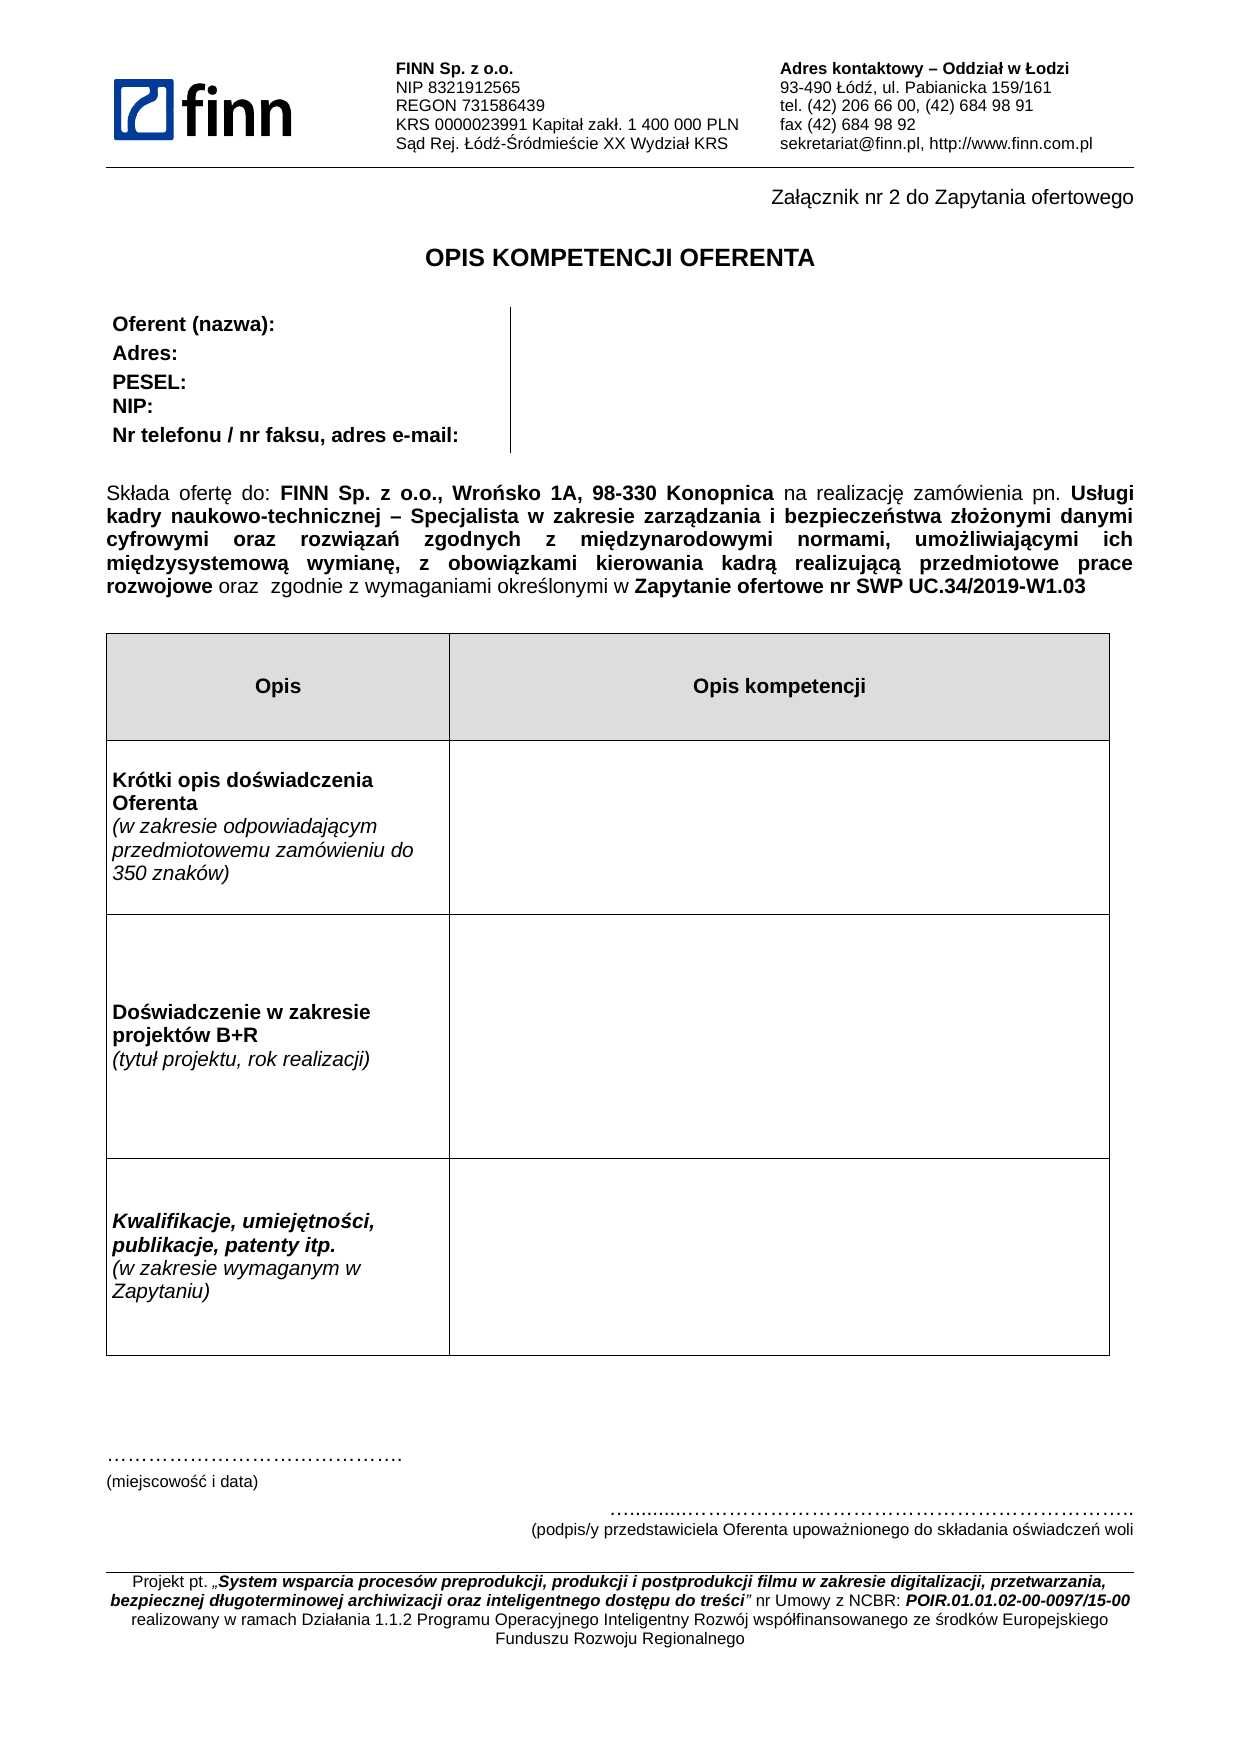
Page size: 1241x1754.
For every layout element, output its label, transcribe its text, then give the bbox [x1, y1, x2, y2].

picture [106, 63, 303, 149]
table_cell Doświadczenie w zakresie projektów B+R (tytuł projektu, rok realizacji) [107, 915, 449, 1158]
table_header Oferent (nazwa): Adres: PESEL: NIP: Nr telefonu / nr faksu, adres e-mail: [106, 307, 510, 452]
table_header [511, 307, 1134, 452]
table_cell [450, 1159, 1109, 1355]
text OPIS KOMPETENCJI OFERENTA [106, 244, 1134, 272]
table_header Opis [107, 634, 449, 740]
text (miejscowość i data) [106, 1472, 1134, 1491]
table_cell Krótki opis doświadczenia Oferenta (w zakresie odpowiadającym przedmiotowemu zamówieniu do 350 znaków) [107, 741, 449, 914]
text Składa ofertę do: FINN Sp. z o.o., Wrońsko 1A, 98-330 Konopnica na realizację zamówienia pn. Usługi kadry naukowo-technicznej – Specjalista w zakresie zarządzania i bezpieczeństwa złożonymi danymi cyfrowymi oraz rozwiązań zgodnych z międzynarodowymi normami, umożliwiającymi ich międzysystemową wymianę, z obowiązkami kierowania kadrą realizującą przedmiotowe prace rozwojowe oraz zgodnie z wymaganiami określonymi w Zapytanie ofertowe nr SWP UC.34/2019-W1.03 [106, 482, 1134, 598]
text (podpis/y przedstawiciela Oferenta upoważnionego do składania oświadczeń woli [106, 1520, 1134, 1538]
table_cell [450, 915, 1109, 1158]
text ……………………………………. [106, 1443, 1134, 1466]
table_cell [450, 741, 1109, 914]
text …..........……………………………………………………….. [106, 1497, 1134, 1520]
text Załącznik nr 2 do Zapytania ofertowego [106, 186, 1134, 209]
table_cell Kwalifikacje, umiejętności, publikacje, patenty itp. (w zakresie wymaganym w Zapytaniu) [107, 1159, 449, 1355]
table_header Opis kompetencji [450, 634, 1109, 740]
